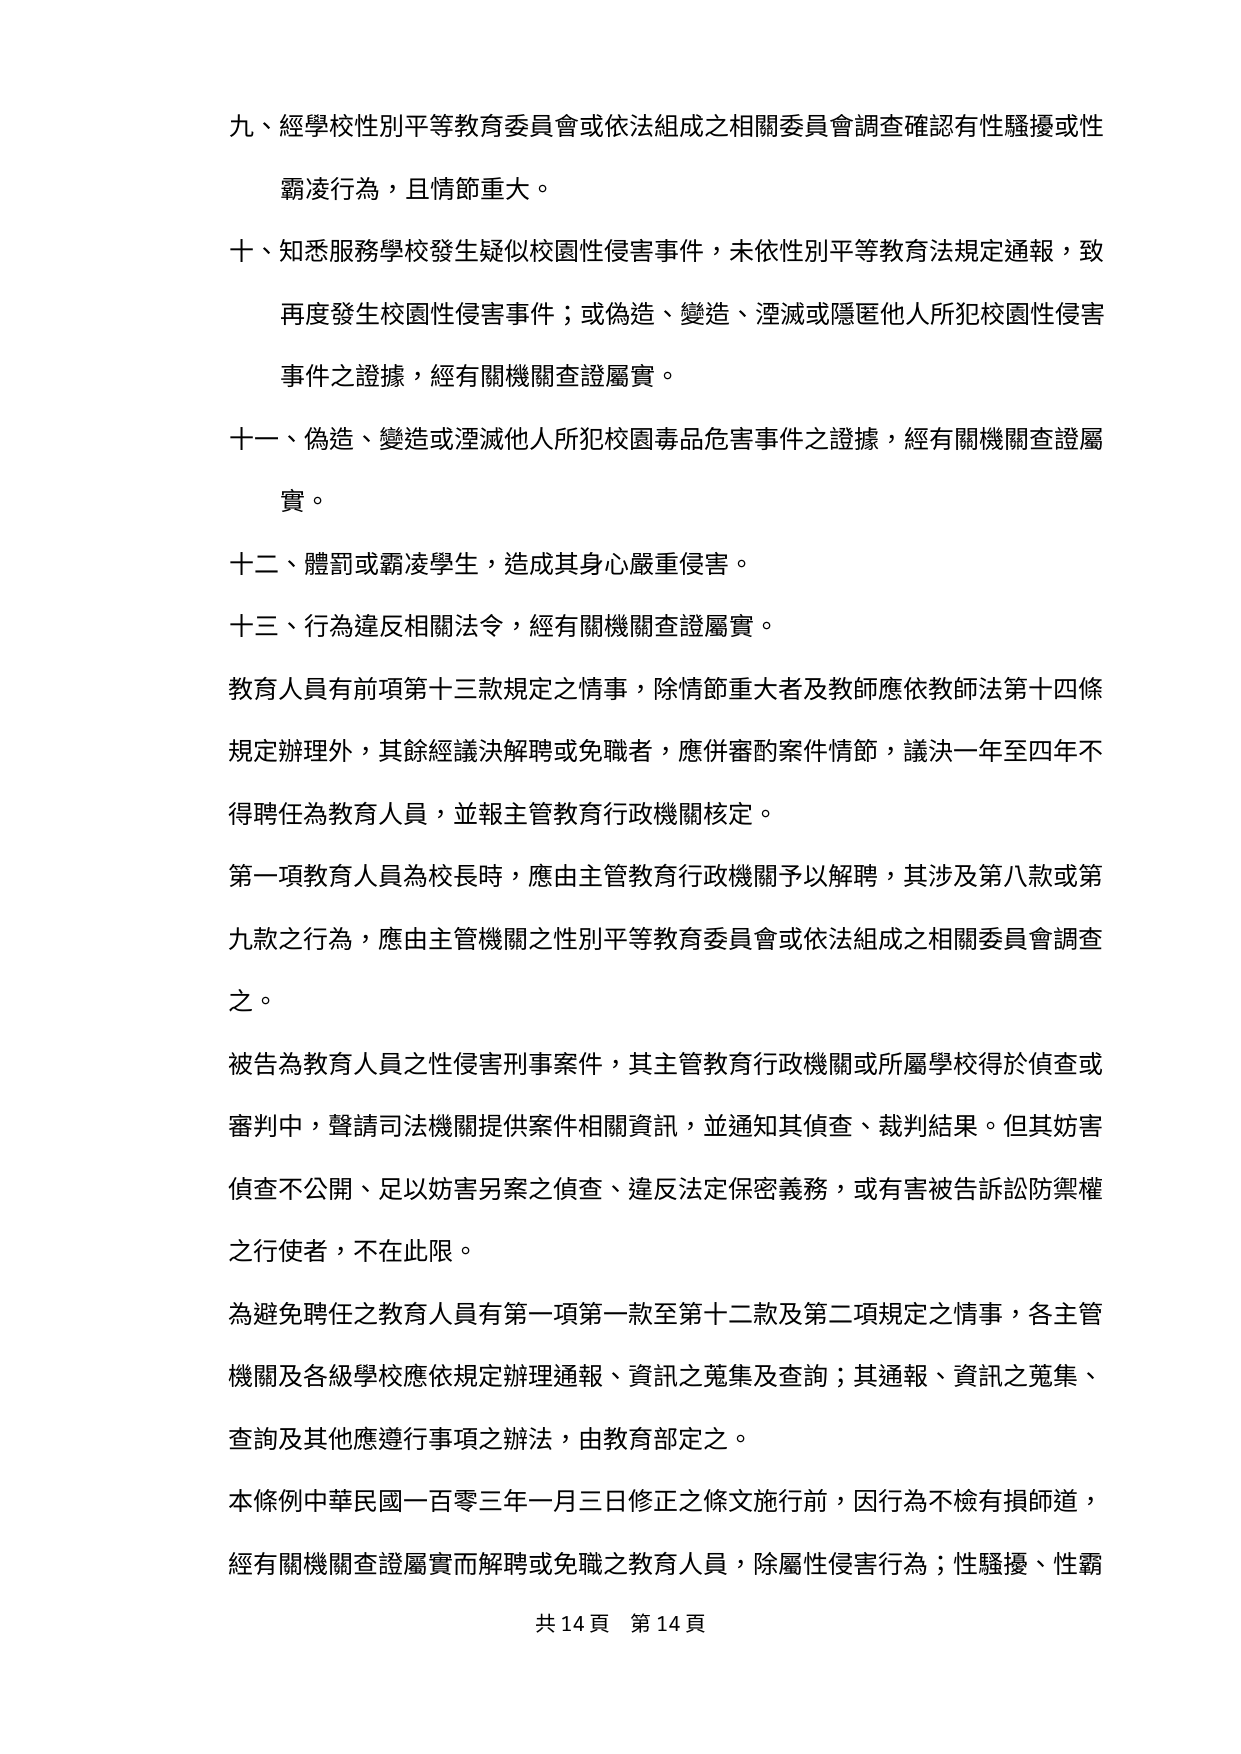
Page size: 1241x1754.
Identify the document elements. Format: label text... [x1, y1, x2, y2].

text 教育人員有前項第十三款規定之情事，除情節重大者及教師應依教師法第十四條規定辦理外，其餘經議決解聘或免職者，應併審酌案件情節，議決一年至四年不得聘任為教育人員，並報主管教育行政機關核定。 [229, 646, 1122, 833]
text 被告為教育人員之性侵害刑事案件，其主管教育行政機關或所屬學校得於偵查或審判中，聲請司法機關提供案件相關資訊，並通知其偵查、裁判結果。但其妨害偵查不公開、足以妨害另案之偵查、違反法定保密義務，或有害被告訴訟防禦權之行使者，不在此限。 [229, 1021, 1122, 1271]
text 十、知悉服務學校發生疑似校園性侵害事件，未依性別平等教育法規定通報，致再度發生校園性侵害事件；或偽造、變造、湮滅或隱匿他人所犯校園性侵害事件之證據，經有關機關查證屬實。 [229, 208, 1122, 396]
text 為避免聘任之教育人員有第一項第一款至第十二款及第二項規定之情事，各主管機關及各級學校應依規定辦理通報、資訊之蒐集及查詢；其通報、資訊之蒐集、查詢及其他應遵行事項之辦法，由教育部定之。 [229, 1271, 1122, 1458]
text 十三、行為違反相關法令，經有關機關查證屬實。 [118, 583, 1122, 646]
text 九、經學校性別平等教育委員會或依法組成之相關委員會調查確認有性騷擾或性 霸凌行為，且情節重大。 [229, 83, 1122, 208]
text 本條例中華民國一百零三年一月三日修正之條文施行前，因行為不檢有損師道，經有關機關查證屬實而解聘或免職之教育人員，除屬性侵害行為；性騷擾、性霸 [229, 1458, 1122, 1583]
text 十二、體罰或霸凌學生，造成其身心嚴重侵害。 [118, 521, 1122, 583]
text 第一項教育人員為校長時，應由主管教育行政機關予以解聘，其涉及第八款或第九款之行為，應由主管機關之性別平等教育委員會或依法組成之相關委員會調查之。 [229, 833, 1122, 1021]
text 十一、偽造、變造或湮滅他人所犯校園毒品危害事件之證據，經有關機關查證屬實。 [229, 396, 1122, 521]
